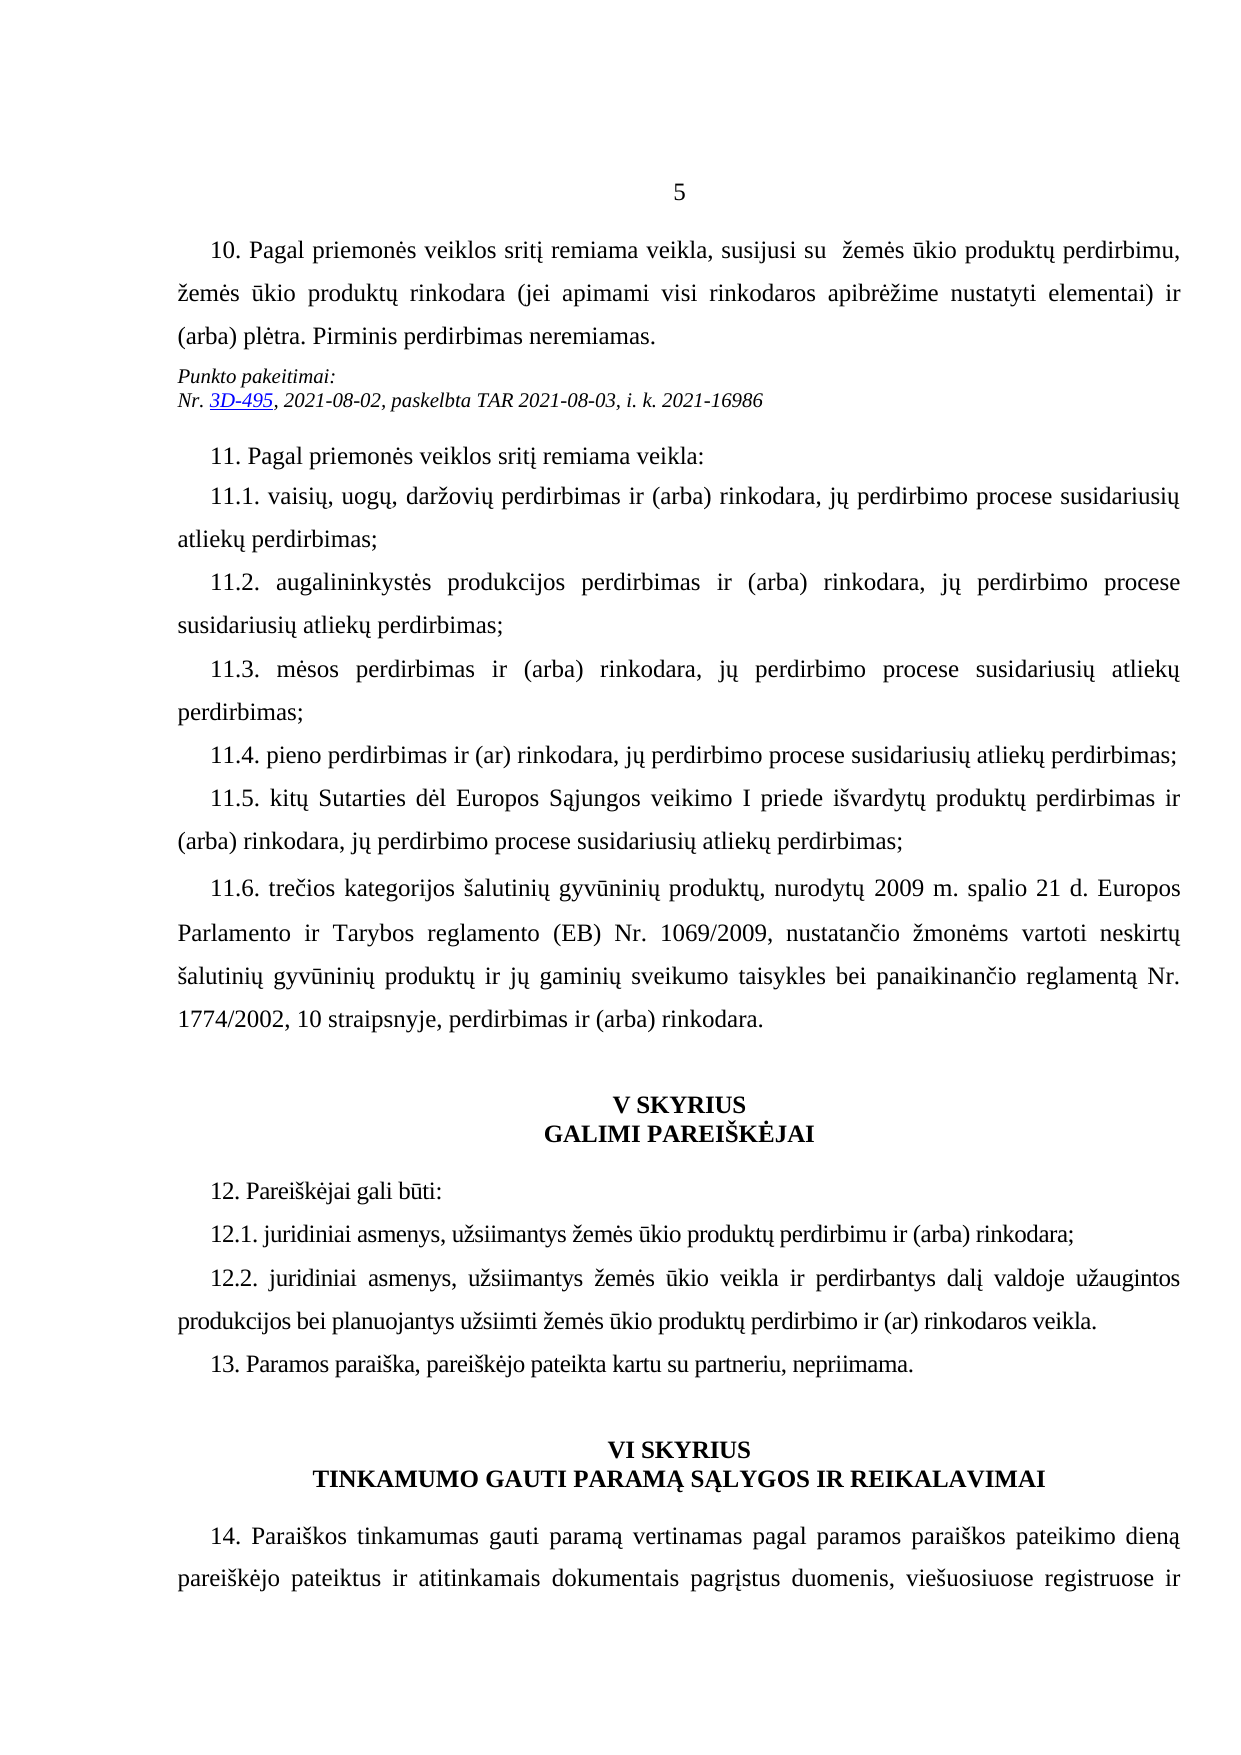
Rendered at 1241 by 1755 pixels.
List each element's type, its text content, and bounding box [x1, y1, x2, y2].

text Punkto pakeitimai: [177, 364, 1181, 388]
text TINKAMUMO GAUTI PARAMĄ SĄLYGOS IR REIKALAVIMAI [177, 1464, 1181, 1493]
text 11. Pagal priemonės veiklos sritį remiama veikla: [177, 441, 1181, 470]
text GALIMI PAREIŠKĖJAI [177, 1119, 1181, 1148]
text Nr. 3D-495, 2021-08-02, paskelbta TAR 2021-08-03, i. k. 2021-16986 [177, 388, 1181, 412]
text 13. Paramos paraiška, pareiškėjo pateikta kartu su partneriu, nepriimama. [177, 1349, 1181, 1378]
text 11.3. mėsos perdirbimas ir (arba) rinkodara, jų perdirbimo procese susidariusių atliekų perdirbimas; [177, 654, 1181, 726]
text 11.5. kitų Sutarties dėl Europos Sąjungos veikimo I priede išvardytų produktų perdirbimas ir (arba) rinkodara, jų perdirbimo procese susidariusių atliekų perdirbimas; [177, 783, 1181, 855]
text 11.2. augalininkystės produkcijos perdirbimas ir (arba) rinkodara, jų perdirbimo procese susidariusių atliekų perdirbimas; [177, 567, 1181, 639]
text 11.1. vaisių, uogų, daržovių perdirbimas ir (arba) rinkodara, jų perdirbimo procese susidariusių atliekų perdirbimas; [177, 481, 1181, 553]
text V SKYRIUS [177, 1090, 1181, 1119]
text 10. Pagal priemonės veiklos sritį remiama veikla, susijusi su žemės ūkio produktų perdirbimu, žemės ūkio produktų rinkodara (jei apimami visi rinkodaros apibrėžime nustatyti elementai) ir (arba) plėtra. Pirminis perdirbimas neremiamas. [177, 235, 1181, 350]
text 14. Paraiškos tinkamumas gauti paramą vertinamas pagal paramos paraiškos pateikimo dieną pareiškėjo pateiktus ir atitinkamais dokumentais pagrįstus duomenis, viešuosiuose registruose ir [177, 1521, 1181, 1592]
text 12.1. juridiniai asmenys, užsiimantys žemės ūkio produktų perdirbimu ir (arba) rinkodara; [177, 1219, 1181, 1248]
text 12.2. juridiniai asmenys, užsiimantys žemės ūkio veikla ir perdirbantys dalį valdoje užaugintos produkcijos bei planuojantys užsiimti žemės ūkio produktų perdirbimo ir (ar) rinkodaros veikla. [177, 1263, 1181, 1334]
text 11.4. pieno perdirbimas ir (ar) rinkodara, jų perdirbimo procese susidariusių atliekų perdirbimas; [177, 740, 1181, 769]
text 12. Pareiškėjai gali būti: [177, 1176, 1181, 1205]
text 11.6. trečios kategorijos šalutinių gyvūninių produktų, nurodytų 2009 m. spalio 21 d. Europos Parlamento ir Tarybos reglamento (EB) Nr. 1069/2009, nustatančio žmonėms vartoti neskirtų šalutinių gyvūninių produktų ir jų gaminių sveikumo taisykles bei panaikinančio reglamentą Nr. 1774/2002, 10 straipsnyje, perdirbimas ir (arba) rinkodara. [177, 869, 1181, 1033]
text VI SKYRIUS [177, 1435, 1181, 1464]
